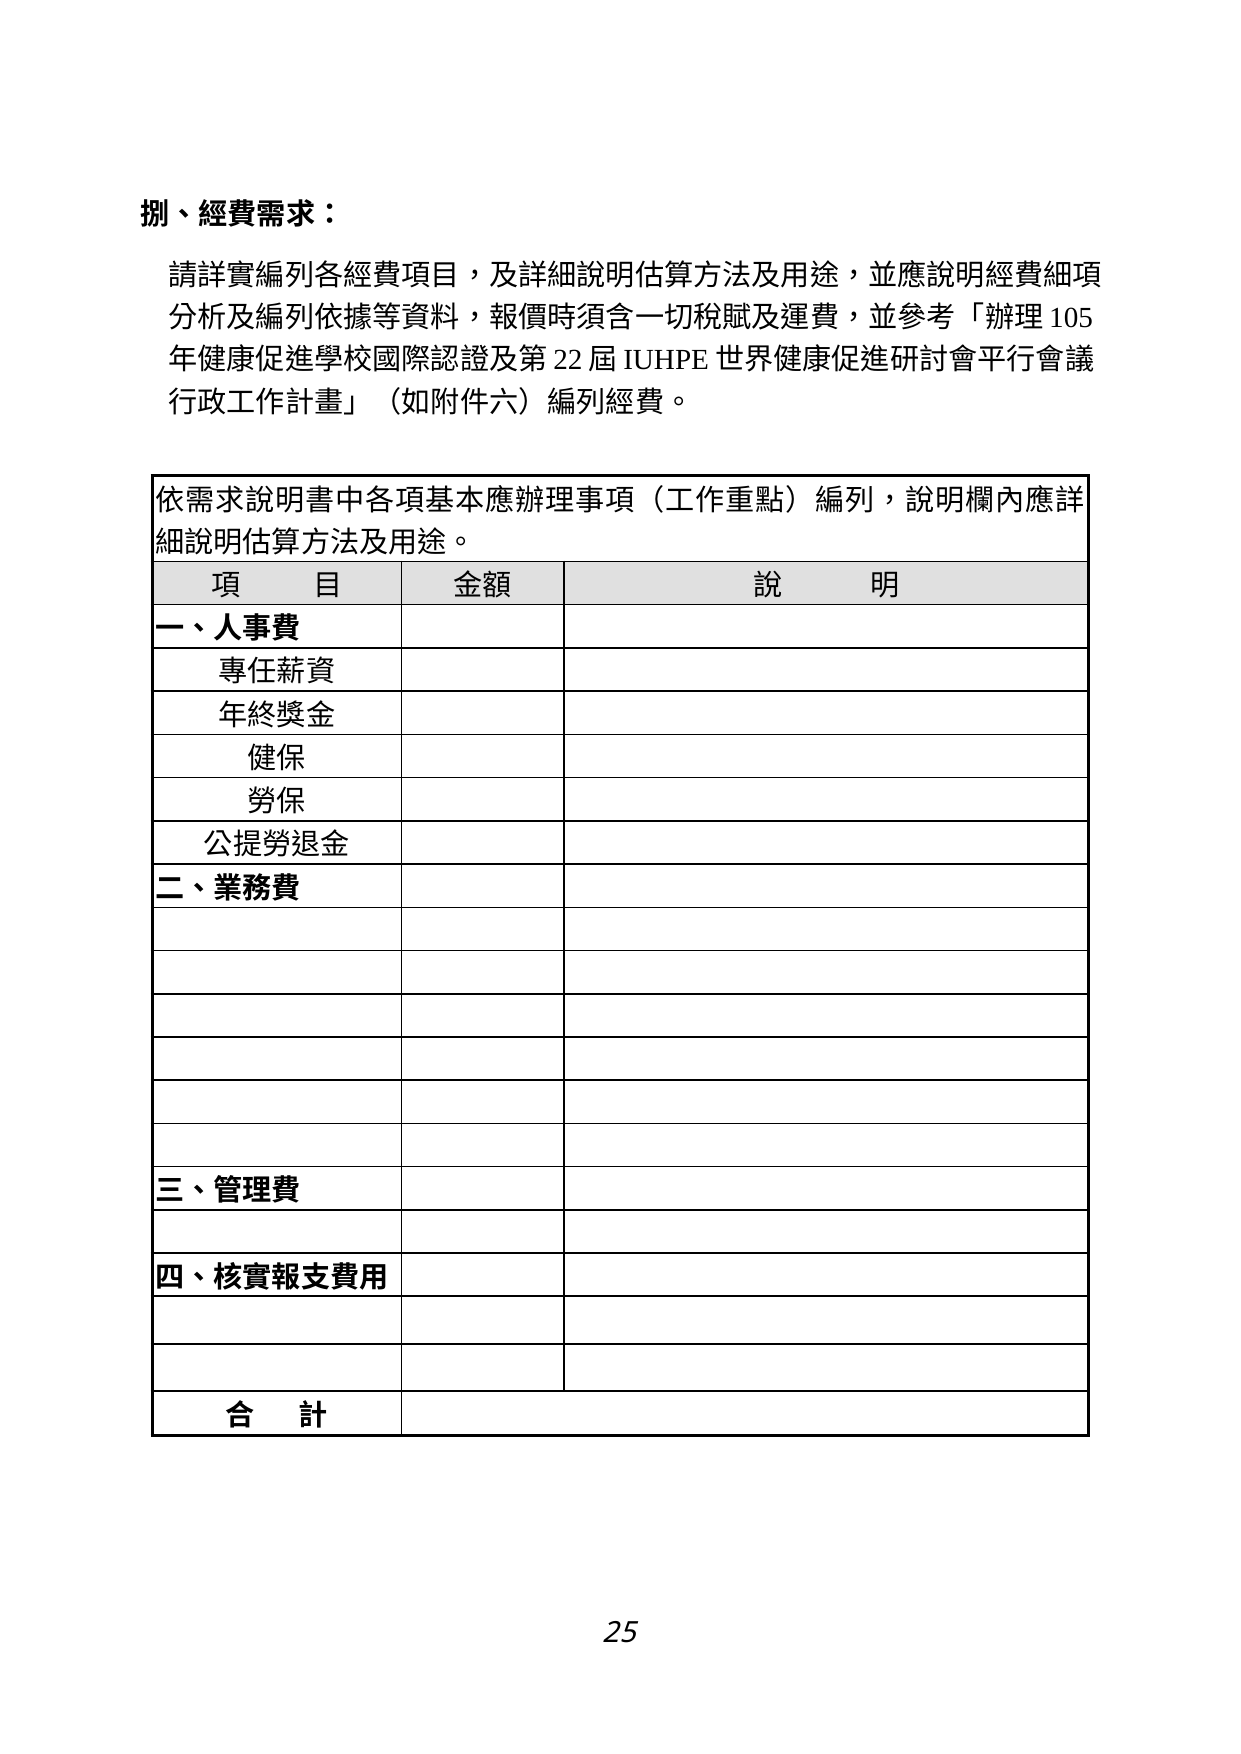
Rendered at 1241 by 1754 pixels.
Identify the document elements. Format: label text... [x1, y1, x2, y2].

table_cell 二、業務費 [154, 865, 401, 906]
table_cell 健保 [154, 735, 401, 777]
table_header 依需求說明書中各項基本應辦理事項（工作重點）編列，說明欄內應詳細說明估算方法及用途。 [154, 477, 1087, 561]
table_cell [154, 951, 401, 993]
table_cell 公提勞退金 [154, 822, 401, 863]
text 請詳實編列各經費項目，及詳細說明估算方法及用途，並應說明經費細項分析及編列依據等資料，報價時須含一切稅賦及運費，並參考「辦理105年健康促進學校國際認證及第22屆IUHPE世界健康促進研討會平行會議行政工作計畫」（如附件六）編列經費。 [168, 251, 1122, 421]
table_cell [402, 605, 563, 647]
table_cell 金額 [402, 562, 563, 604]
table_cell [402, 1345, 563, 1390]
table_cell [402, 1167, 563, 1209]
table_cell [565, 692, 1087, 733]
table_cell [565, 1167, 1087, 1209]
table_cell [402, 692, 563, 733]
table_cell [402, 778, 563, 820]
table_cell [154, 1345, 401, 1390]
table_cell [565, 1297, 1087, 1343]
text 捌、經費需求： [118, 190, 1122, 233]
table_cell [565, 908, 1087, 949]
table_cell [402, 1254, 563, 1295]
table_cell 四、核實報支費用 [154, 1254, 401, 1295]
table_cell 三、管理費 [154, 1167, 401, 1209]
table_cell 說 明 [565, 562, 1087, 604]
table_cell 年終獎金 [154, 692, 401, 733]
table_cell [154, 908, 401, 949]
table_cell [402, 1211, 563, 1252]
table_cell [402, 865, 563, 906]
table_cell 一、人事費 [154, 605, 401, 647]
table_cell [154, 1081, 401, 1122]
table_cell [565, 1124, 1087, 1166]
table_cell [154, 1124, 401, 1166]
table_cell [565, 865, 1087, 906]
table_cell [402, 1392, 1087, 1433]
table_cell [565, 649, 1087, 690]
table_cell [565, 822, 1087, 863]
table_cell [565, 951, 1087, 993]
table_cell [402, 908, 563, 949]
table_cell [154, 995, 401, 1036]
table_cell [402, 951, 563, 993]
table_cell [565, 1345, 1087, 1390]
table_cell [402, 822, 563, 863]
table_cell [402, 1124, 563, 1166]
table_cell 專任薪資 [154, 649, 401, 690]
table_cell [402, 1038, 563, 1079]
table_cell [565, 1254, 1087, 1295]
table_cell [565, 1081, 1087, 1122]
table_cell [402, 649, 563, 690]
table_cell [402, 1297, 563, 1343]
table_cell [402, 1081, 563, 1122]
table_cell 項 目 [154, 562, 401, 604]
table_cell [565, 1211, 1087, 1252]
table_cell [565, 778, 1087, 820]
table_cell [154, 1211, 401, 1252]
table_cell [565, 735, 1087, 777]
table_cell 合 計 [154, 1392, 401, 1433]
table_cell [402, 995, 563, 1036]
table_cell [565, 995, 1087, 1036]
table_cell [565, 1038, 1087, 1079]
table_cell [154, 1038, 401, 1079]
table_cell [402, 735, 563, 777]
table_cell [565, 605, 1087, 647]
table_cell 勞保 [154, 778, 401, 820]
table_cell [154, 1297, 401, 1343]
